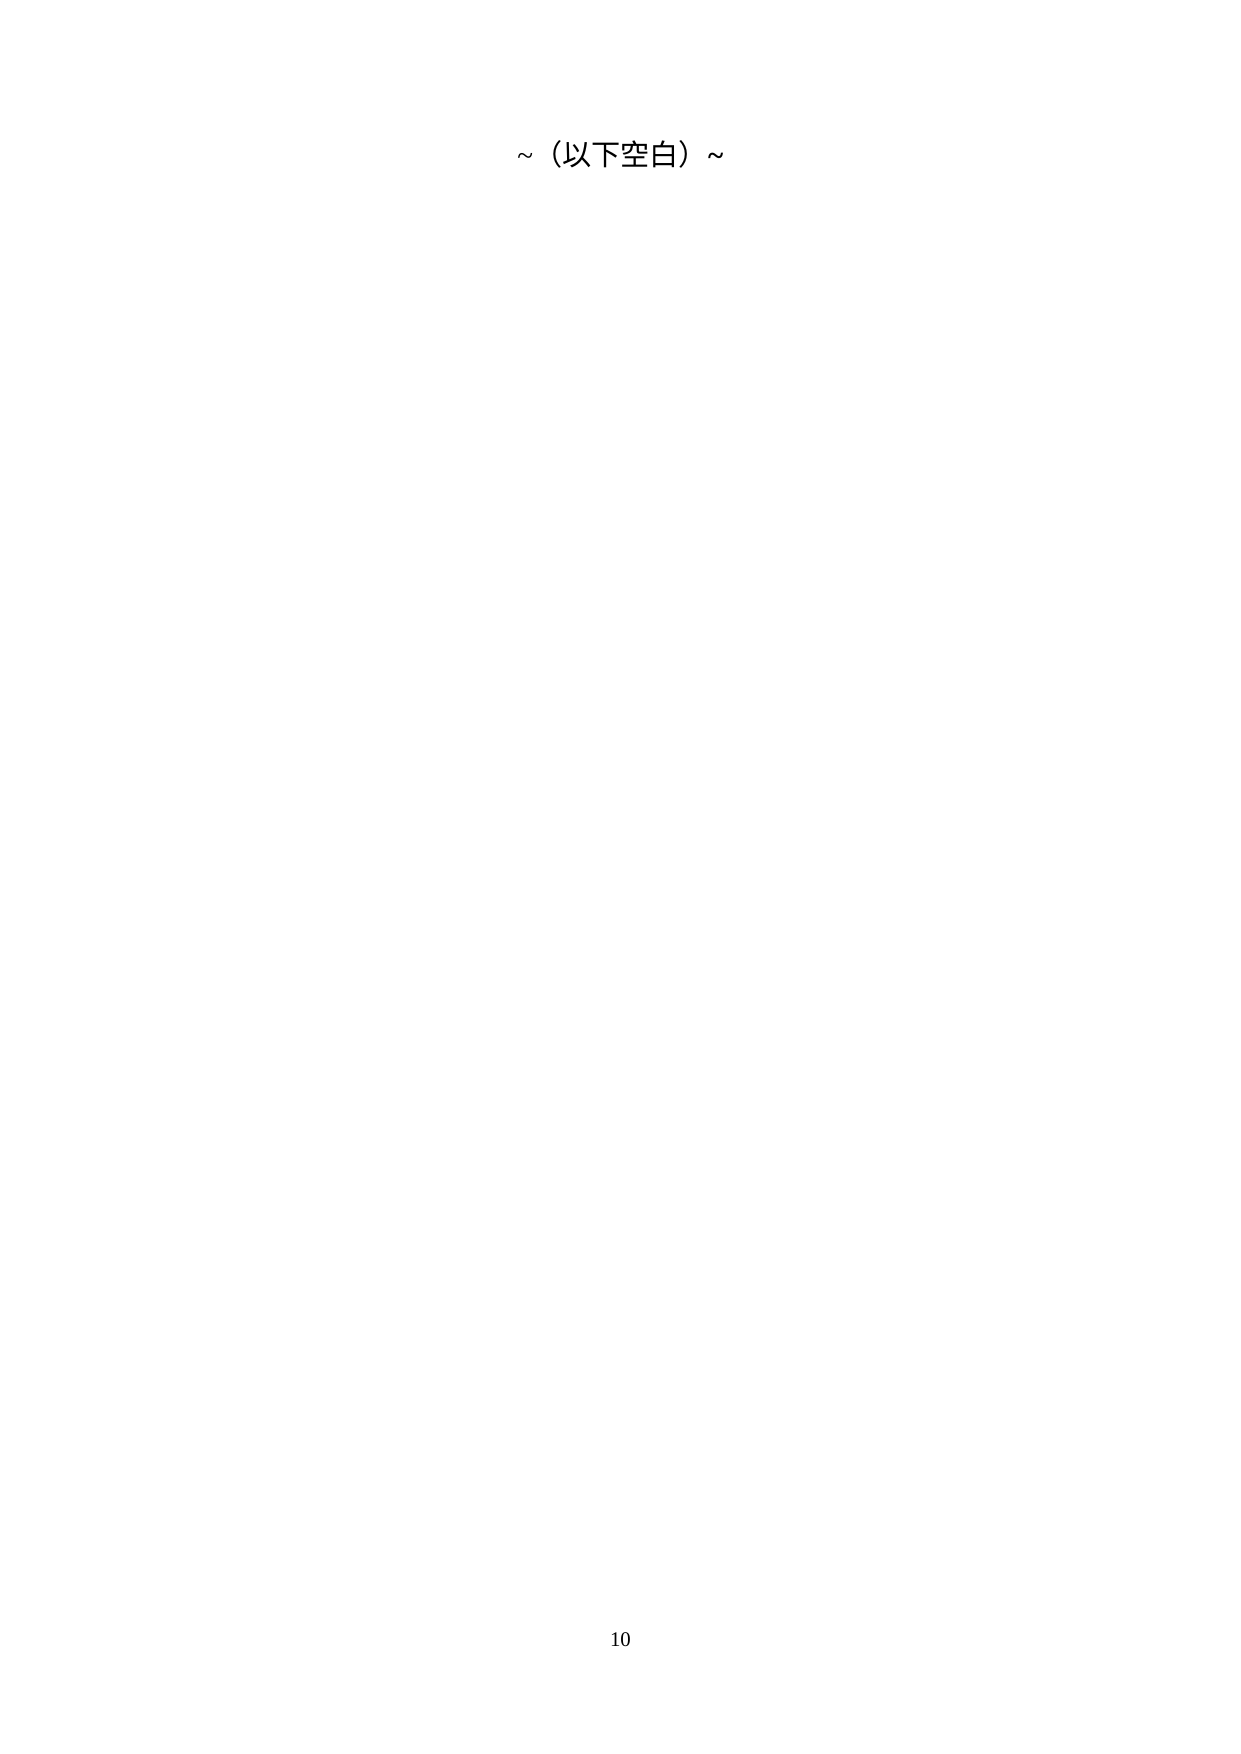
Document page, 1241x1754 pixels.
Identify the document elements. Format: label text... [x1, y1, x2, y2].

text ~（以下空白）~ [148, 128, 1092, 174]
